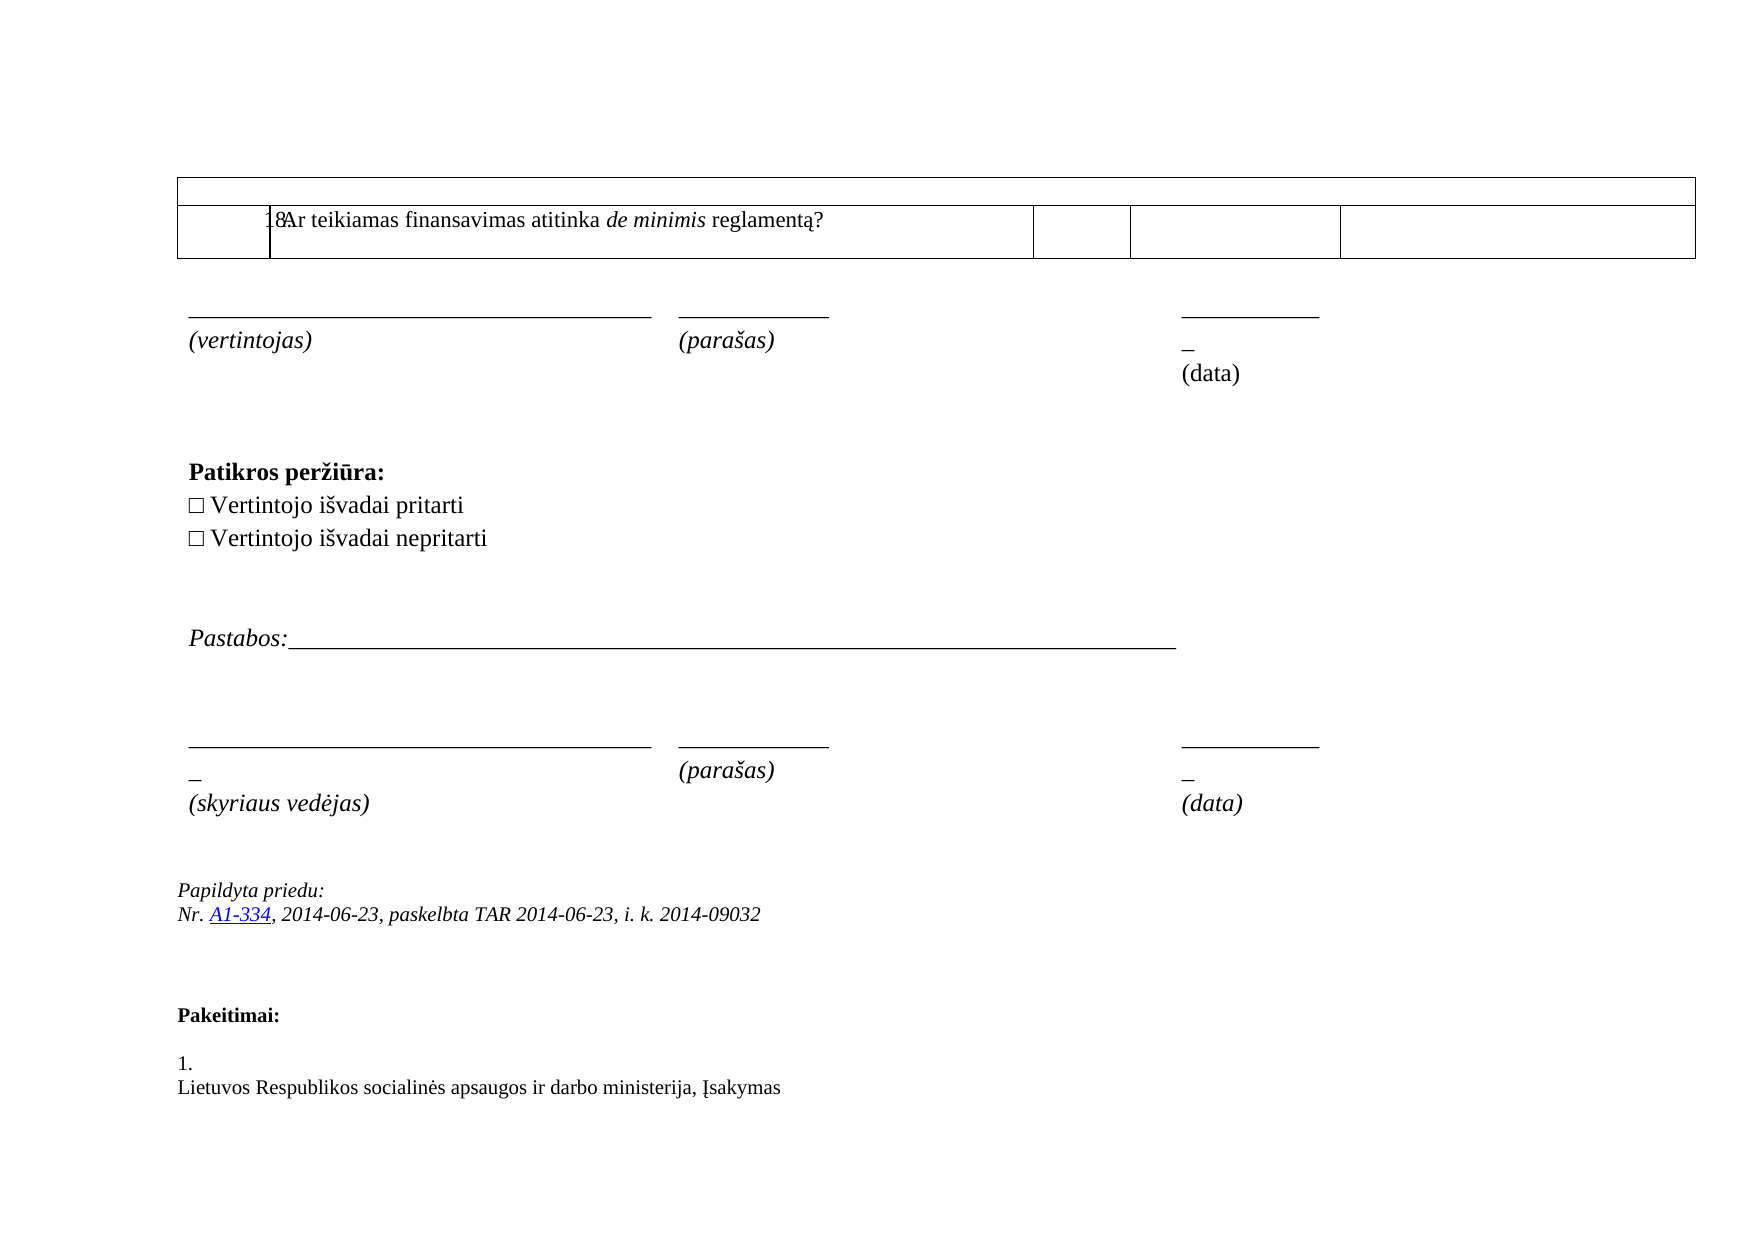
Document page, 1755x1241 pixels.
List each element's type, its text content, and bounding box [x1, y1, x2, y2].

table_cell [1034, 206, 1130, 258]
table_cell 18. [178, 206, 269, 258]
text Papildyta priedu: [177, 878, 1695, 902]
table_cell ______________________________________ (skyriaus vedėjas) [177, 722, 667, 821]
text Lietuvos Respublikos socialinės apsaugos ir darbo ministerija, Įsakymas [177, 1075, 1695, 1099]
table_cell ____________ (parašas) [668, 259, 1170, 391]
text 1. [177, 1051, 1695, 1075]
text Nr. A1-334, 2014-06-23, paskelbta TAR 2014-06-23, i. k. 2014-09032 [177, 902, 1695, 926]
table_cell [1341, 391, 1695, 722]
table_cell [1131, 206, 1340, 258]
table_cell Ar teikiamas finansavimas atitinka de minimis reglamentą? [271, 206, 1033, 258]
table_cell [1341, 722, 1695, 821]
table_cell [1341, 259, 1695, 391]
table_cell ____________ (data) [1170, 722, 1341, 821]
table_cell Patikros peržiūra: □ Vertintojo išvadai pritarti □ Vertintojo išvadai nepritarti Pastabos:_______________________________________________________________________ [177, 391, 1341, 722]
table_cell _____________________________________ (vertintojas) [177, 259, 667, 391]
table_cell ____________ (parašas) [668, 722, 1170, 821]
table_cell [1341, 206, 1695, 258]
text Pakeitimai: [177, 1003, 1695, 1027]
table_header [178, 178, 1695, 204]
table_cell ____________ (data) [1170, 259, 1341, 391]
